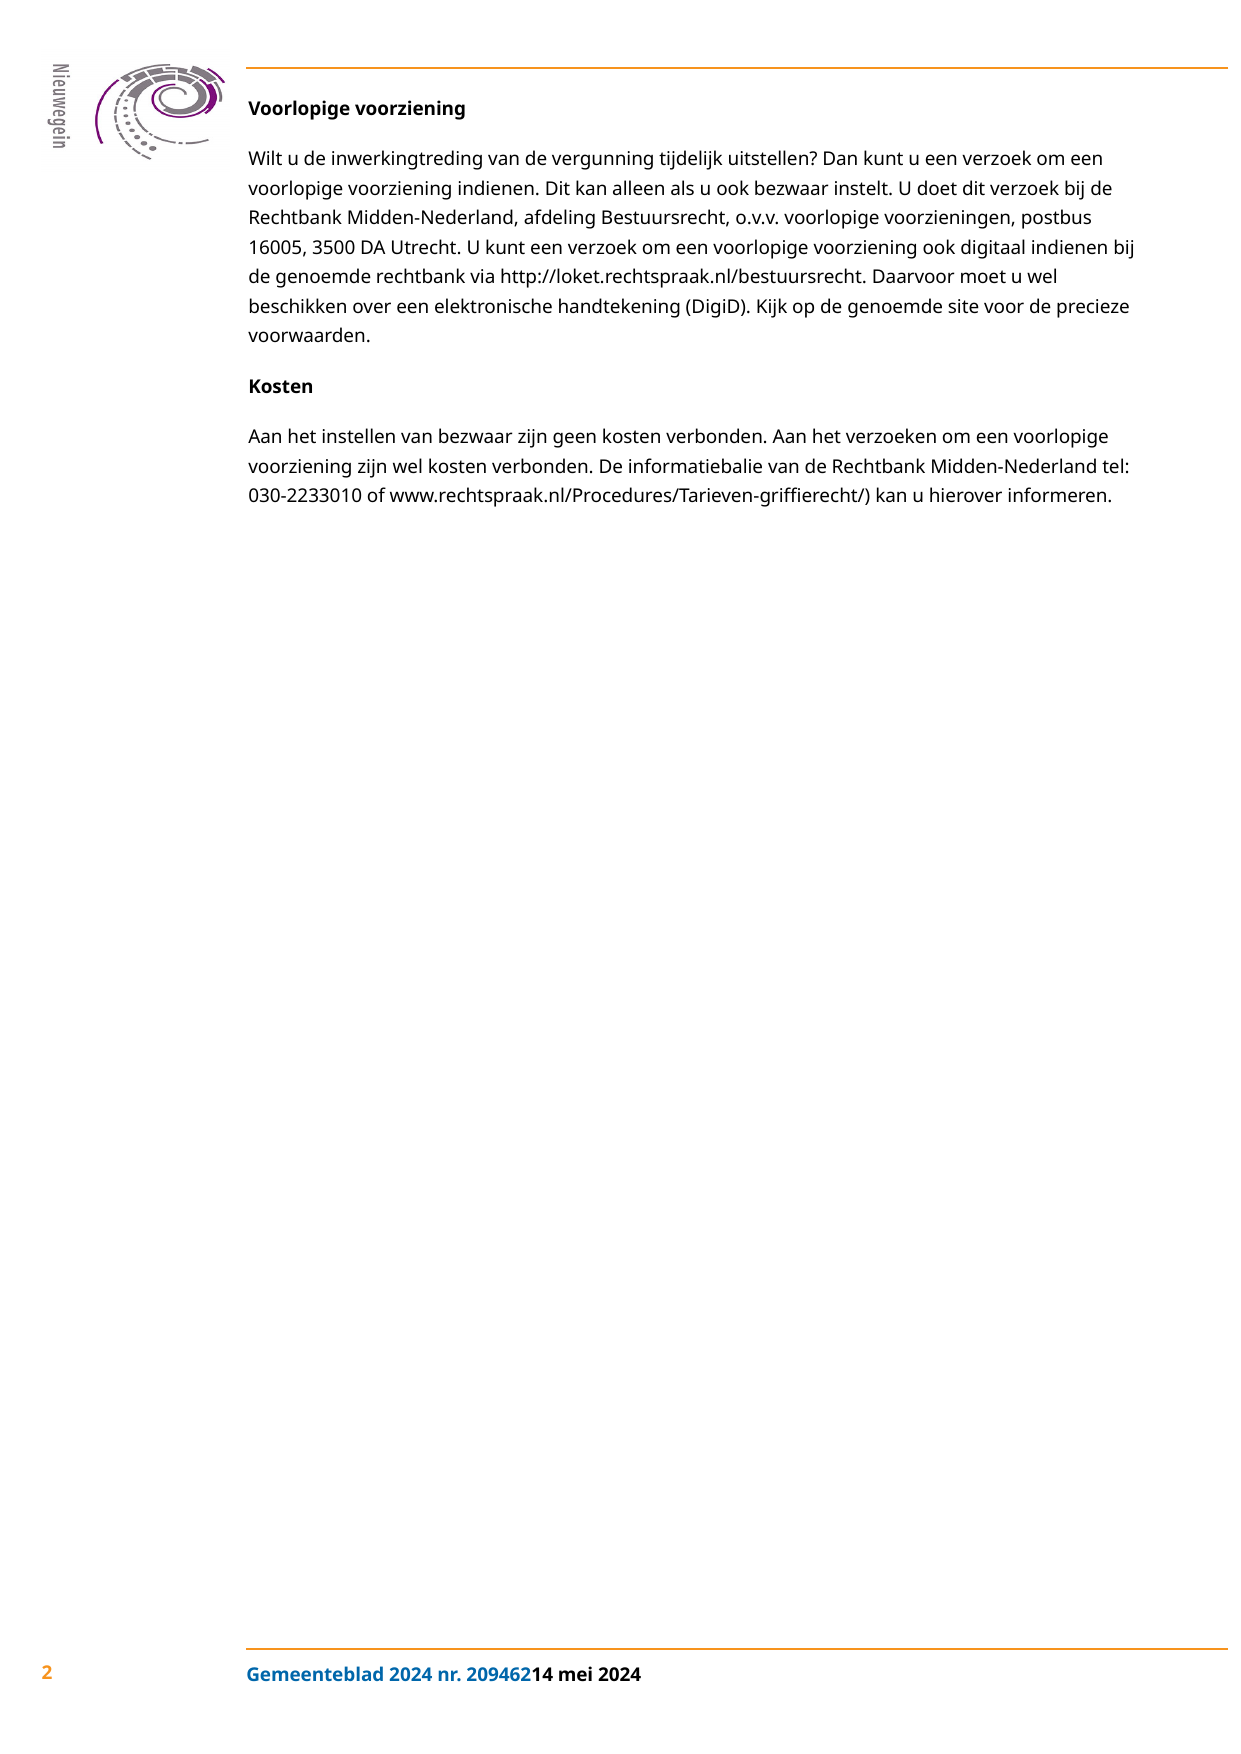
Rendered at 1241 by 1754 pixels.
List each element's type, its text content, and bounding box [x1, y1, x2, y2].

text Aan het instellen van bezwaar zijn geen kosten verbonden. Aan het verzoeken om een voorlopige voorziening zijn wel kosten verbonden. De informatiebalie van de Rechtbank Midden-Nederland tel: 030-2233010 of www.rechtspraak.nl/Procedures/Tarieven-griffierecht/) kan u hierover informeren. [248, 423, 1152, 508]
text Kosten [248, 373, 1152, 399]
picture [41, 47, 231, 172]
text Wilt u de inwerkingtreding van de vergunning tijdelijk uitstellen? Dan kunt u een verzoek om een voorlopige voorziening indienen. Dit kan alleen als u ook bezwaar instelt. U doet dit verzoek bij de Rechtbank Midden-Nederland, afdeling Bestuursrecht, o.v.v. voorlopige voorzieningen, postbus 16005, 3500 DA Utrecht. U kunt een verzoek om een voorlopige voorziening ook digitaal indienen bij de genoemde rechtbank via http://loket.rechtspraak.nl/bestuursrecht. Daarvoor moet u wel beschikken over een elektronische handtekening (DigiD). Kijk op de genoemde site voor de precieze voorwaarden. [248, 145, 1152, 348]
text Voorlopige voorziening [248, 95, 1152, 121]
